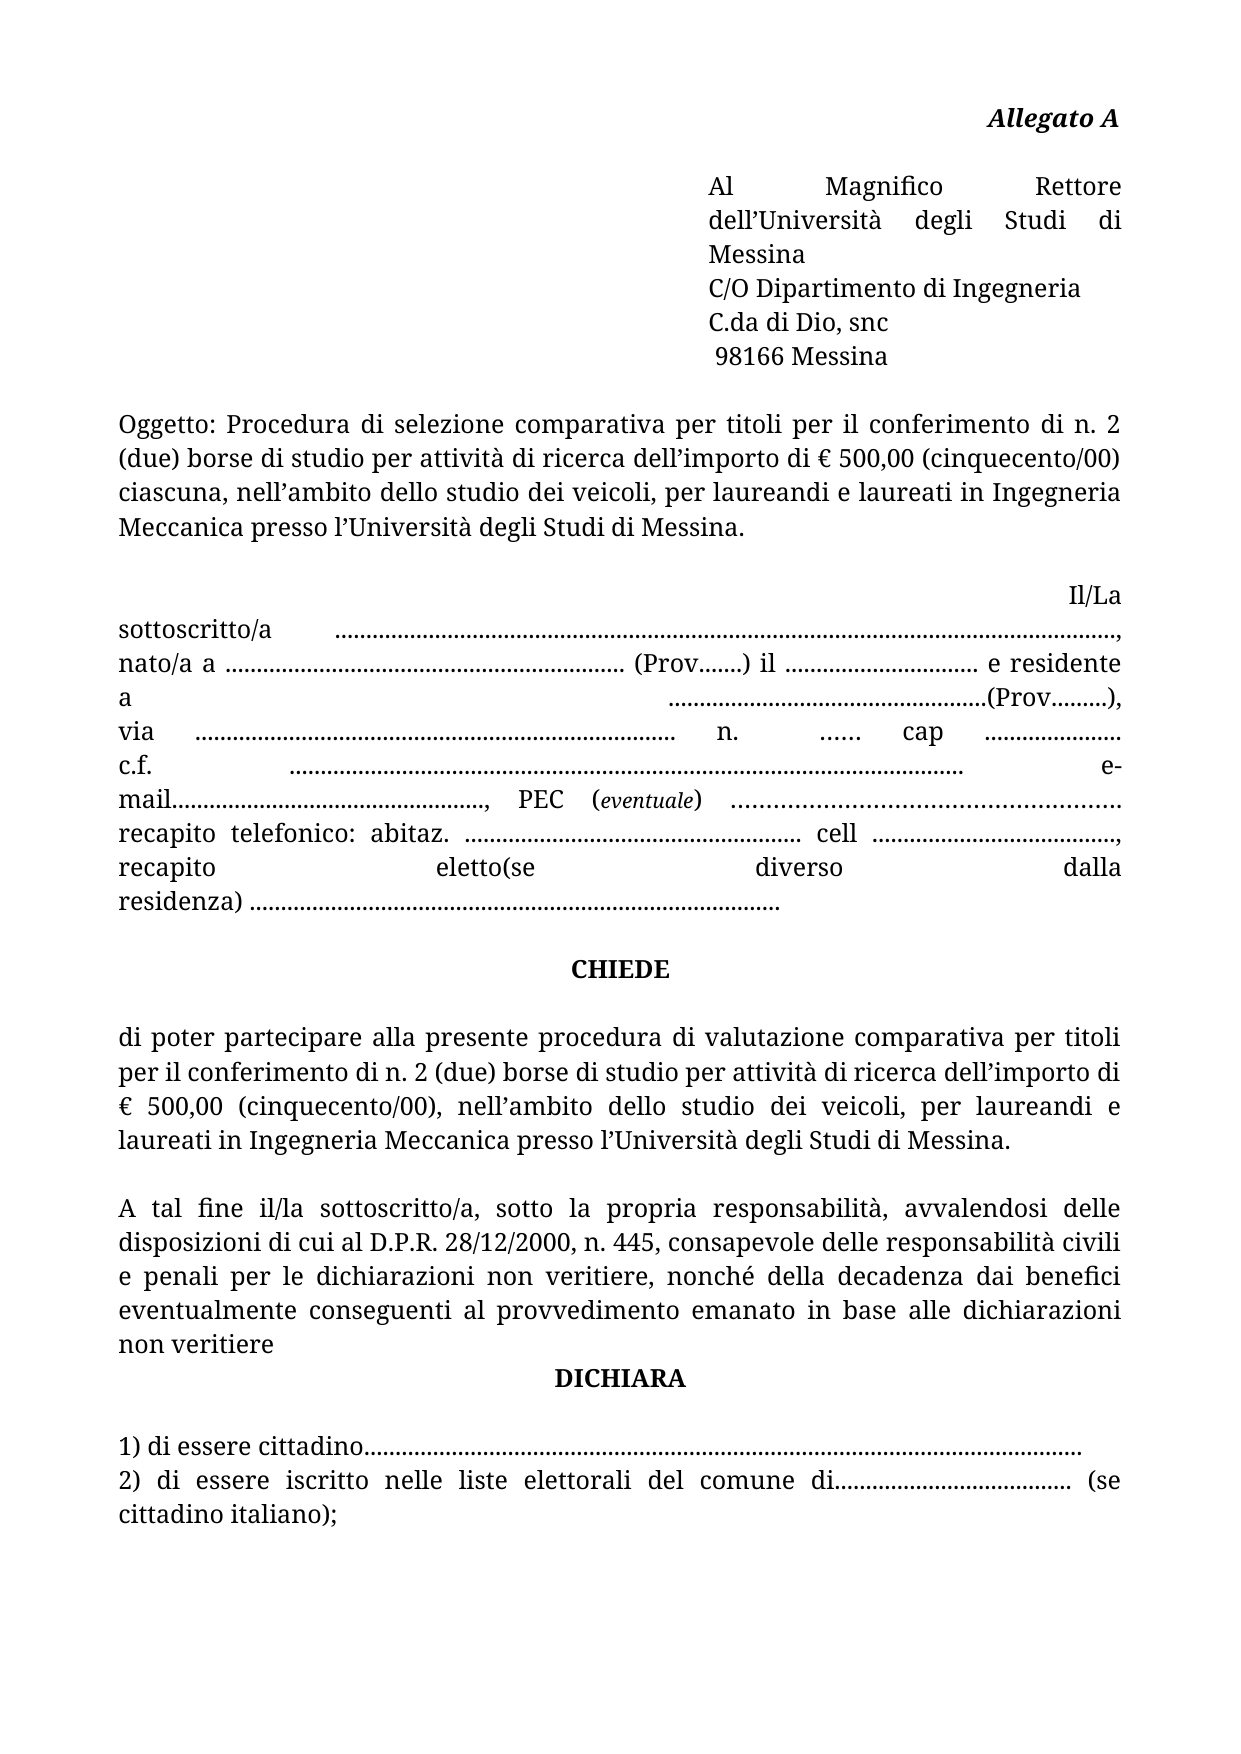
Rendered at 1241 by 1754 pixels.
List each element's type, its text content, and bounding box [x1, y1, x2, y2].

text 1) di essere cittadino................................................................................................................... [118, 1429, 1122, 1463]
text A tal fine il/la sottoscritto/a, sotto la propria responsabilità, avvalendosi delle disposizioni di cui al D.P.R. 28/12/2000, n. 445, consapevole delle responsabilità civili e penali per le dichiarazioni non veritiere, nonché della decadenza dai benefici eventualmente conseguenti al provvedimento emanato in base alle dichiarazioni non veritiere [118, 1190, 1122, 1361]
text CHIEDE [118, 952, 1122, 986]
text Oggetto: Procedura di selezione comparativa per titoli per il conferimento di n. 2 (due) borse di studio per attività di ricerca dell’importo di € 500,00 (cinquecento/00) ciascuna, nell’ambito dello studio dei veicoli, per laureandi e laureati in Ingegneria Meccanica presso l’Università degli Studi di Messina. [118, 407, 1122, 543]
text C/O Dipartimento di Ingegneria [708, 271, 1122, 305]
text C.da di Dio, snc [708, 305, 1122, 339]
text di poter partecipare alla presente procedura di valutazione comparativa per titoli per il conferimento di n. 2 (due) borse di studio per attività di ricerca dell’importo di € 500,00 (cinquecento/00), nell’ambito dello studio dei veicoli, per laureandi e laureati in Ingegneria Meccanica presso l’Università degli Studi di Messina. [118, 1020, 1122, 1156]
text Il/La sottoscritto/a ............................................................................................................................., nato/a a ................................................................ (Prov.......) il ............................... e residente a ...................................................(Prov.........), via ............................................................................. n. …… cap ...................... c.f. ............................................................................................................ e-mail.................................................., PEC (eventuale) ………………………………………………. recapito telefonico: abitaz. ...................................................... cell ......................................., recapito eletto(se diverso dalla residenza) ..................................................................................... [118, 577, 1122, 918]
text 2) di essere iscritto nelle liste elettorali del comune di...................................... (se cittadino italiano); [118, 1463, 1122, 1531]
text 98166 Messina [708, 339, 1122, 373]
text DICHIARA [118, 1361, 1122, 1395]
text Allegato A [708, 100, 1122, 134]
text Al Magnifico Rettore dell’Università degli Studi di Messina [708, 168, 1122, 271]
